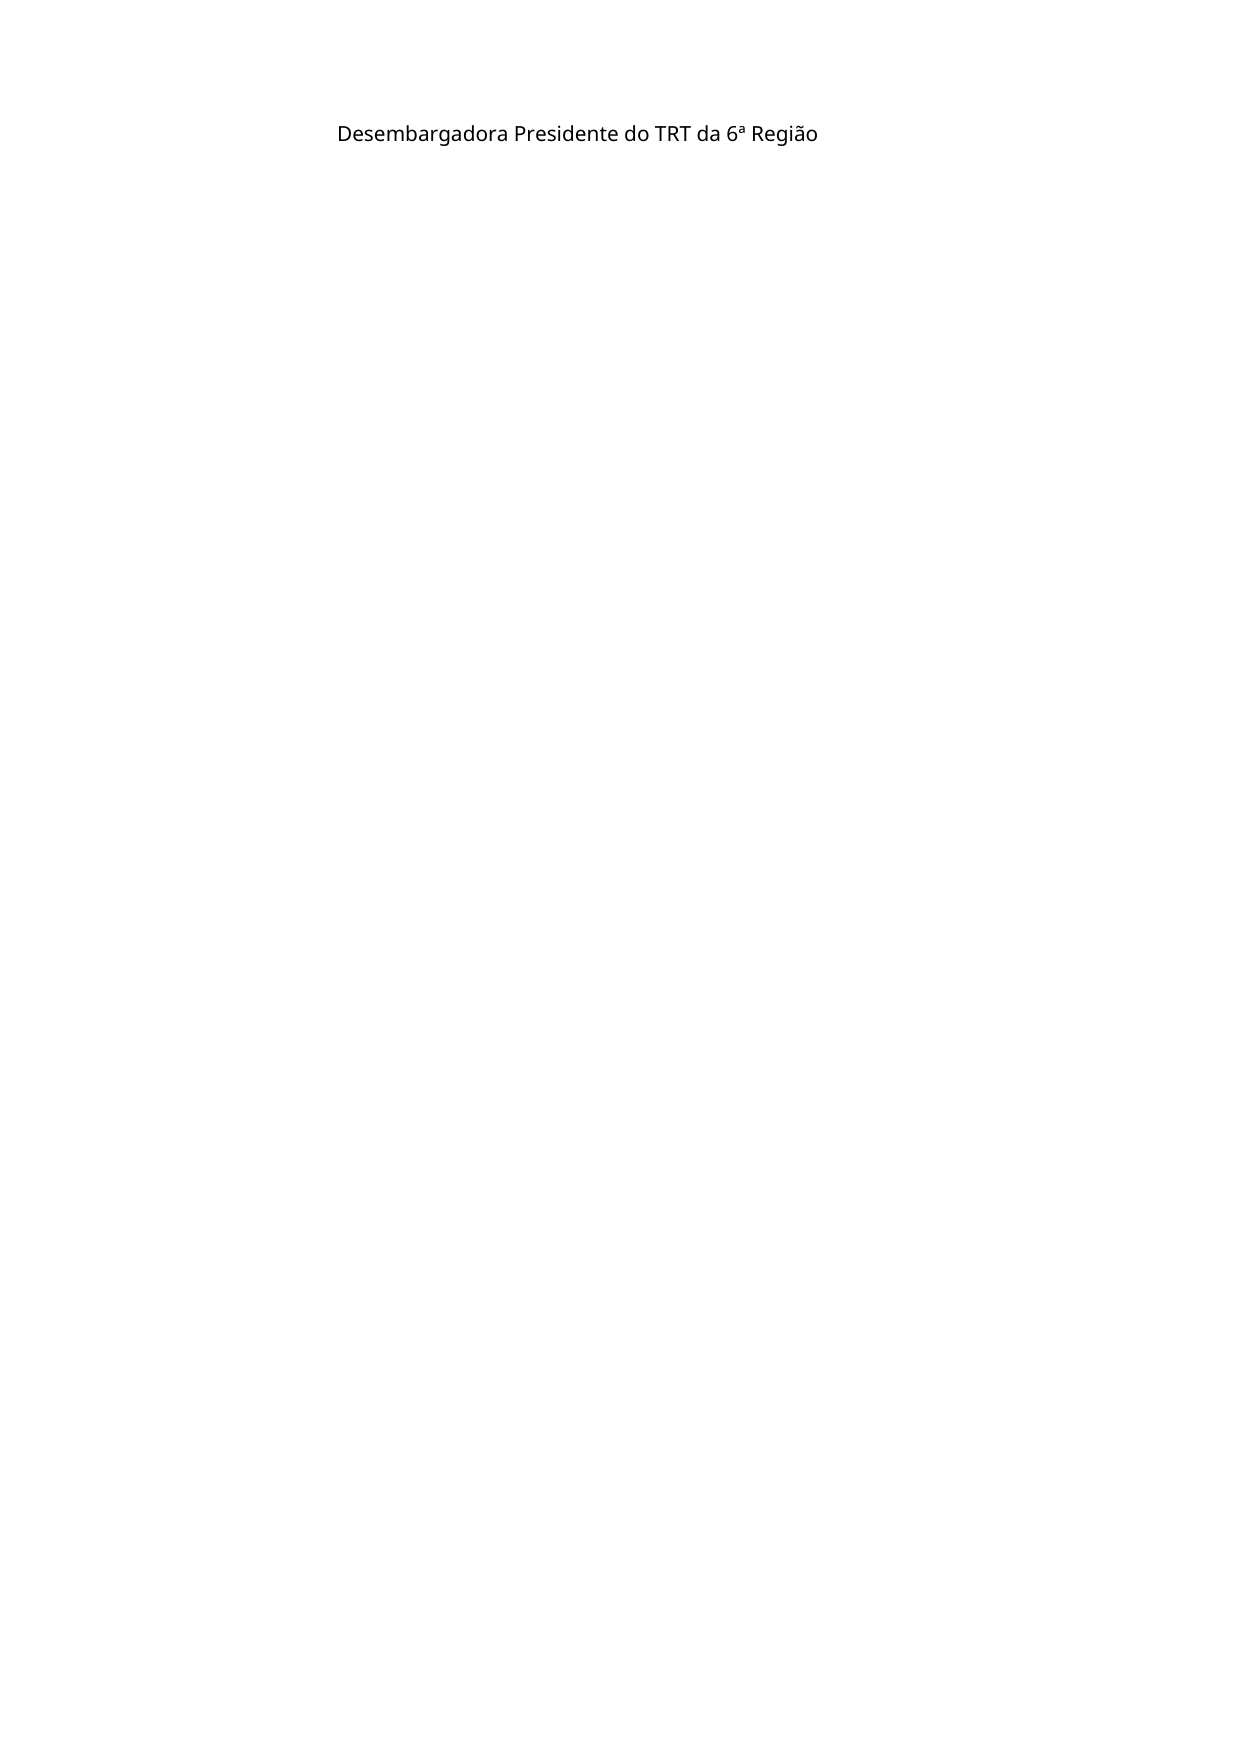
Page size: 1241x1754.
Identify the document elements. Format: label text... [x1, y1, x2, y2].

text Desembargadora Presidente do TRT da 6ª Região [118, 118, 1107, 148]
